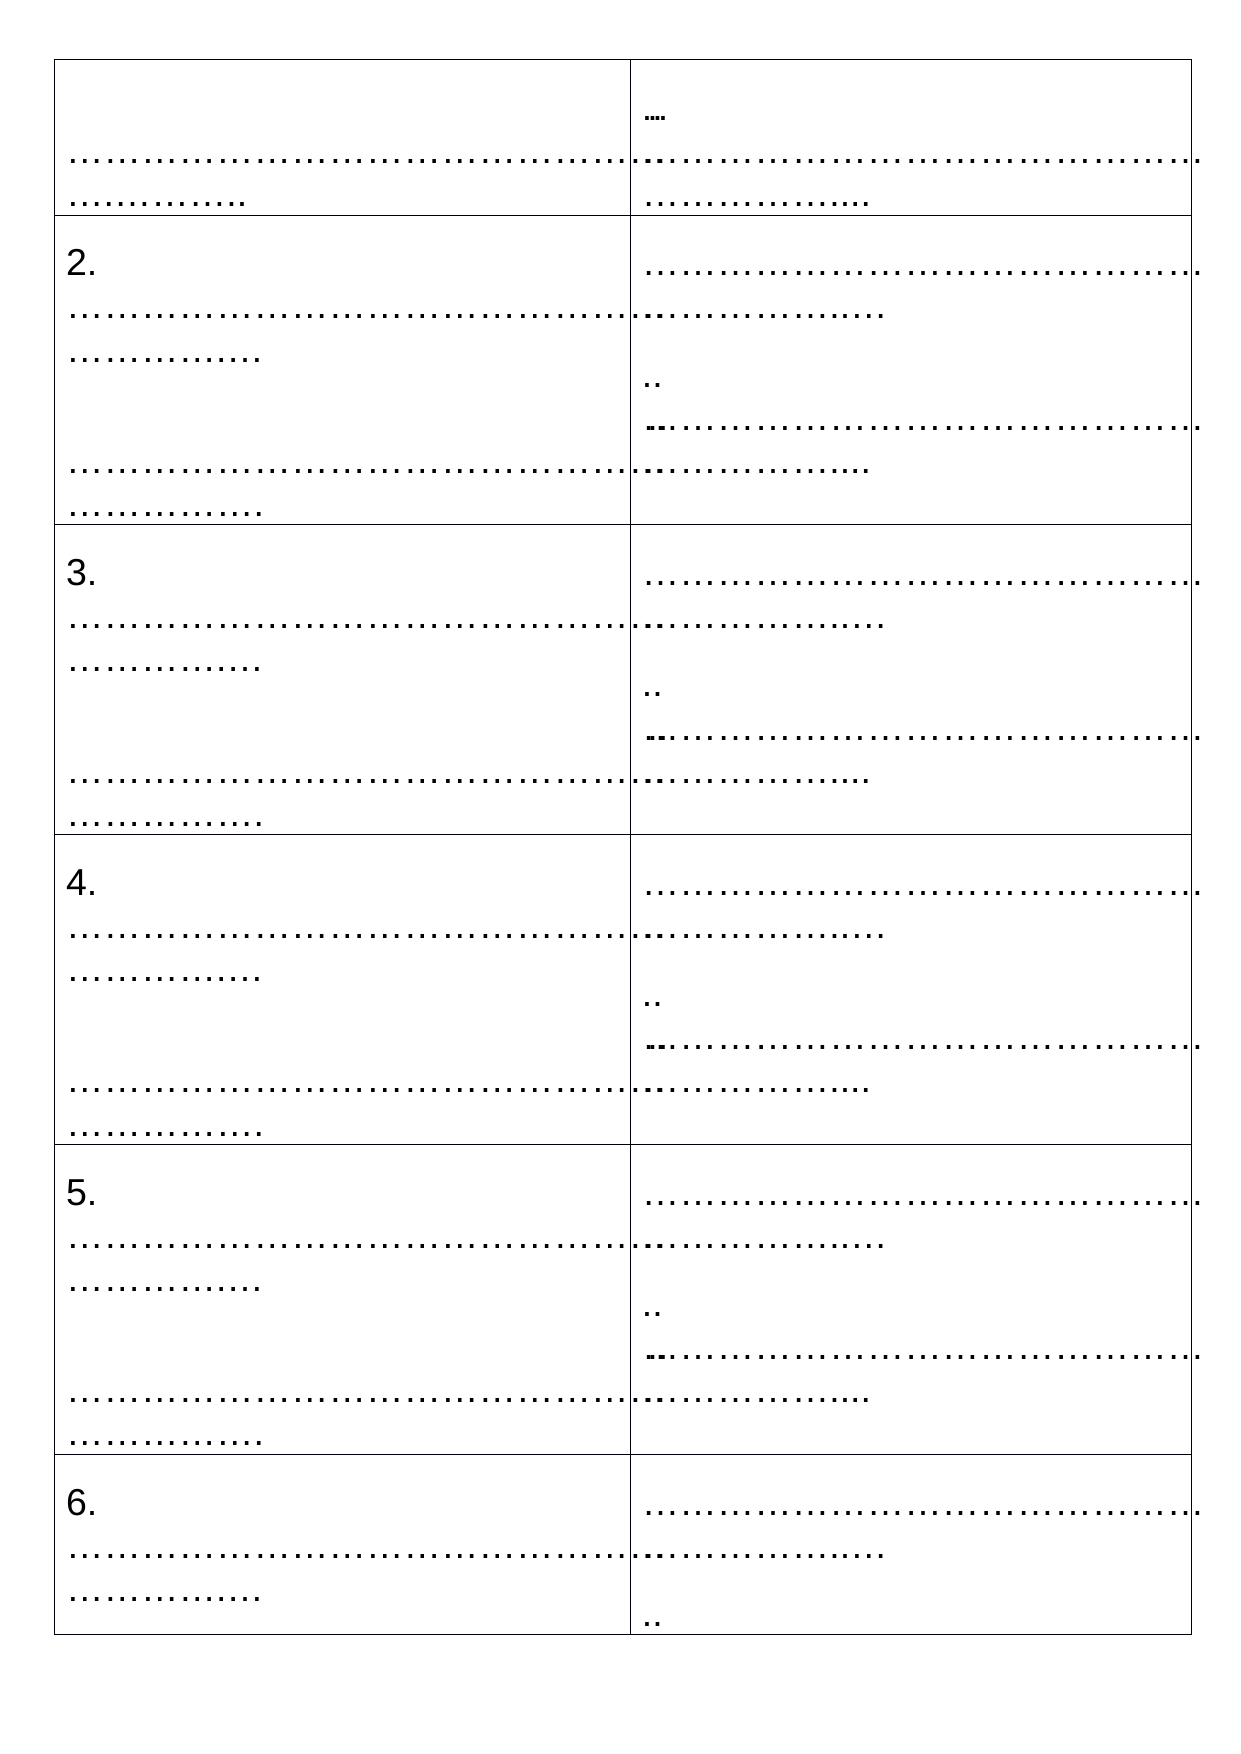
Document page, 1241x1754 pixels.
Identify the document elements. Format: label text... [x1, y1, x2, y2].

table_cell 5. …………………………………………………….… ..………………………………………………………. [55, 1145, 630, 1454]
table_cell ……………………………………………………..… ..…………………………………………………….... [631, 835, 1191, 1144]
table_cell ………………………………………….………….… ..…………………………………………………….... [631, 60, 1191, 214]
table_cell 6. …………………………………………………….… ..………………………………………………………. [55, 1455, 630, 1634]
table_cell 4. …………………………………………………….… ..………………………………………………………. [55, 835, 630, 1144]
table_cell ……………………………………………………..… ..…………………………………………………….... [631, 1145, 1191, 1454]
table_cell 3. …………………………………………………….… ..………………………………………………………. [55, 525, 630, 834]
table_cell ……………………………………………………..… ..…………………………………………………….... [631, 1455, 1191, 1634]
table_cell ……………………………………………………..… ..…………………………………………………….... [631, 525, 1191, 834]
table_cell 2. …………………………………………………….… ..………………………………………………………. [55, 216, 630, 524]
table_cell 1. …………………………………..……….……..…… ..…………………………………………….……….. [55, 60, 630, 214]
table_cell ……………………………………………………..… ..…………………………………………………….... [631, 216, 1191, 524]
